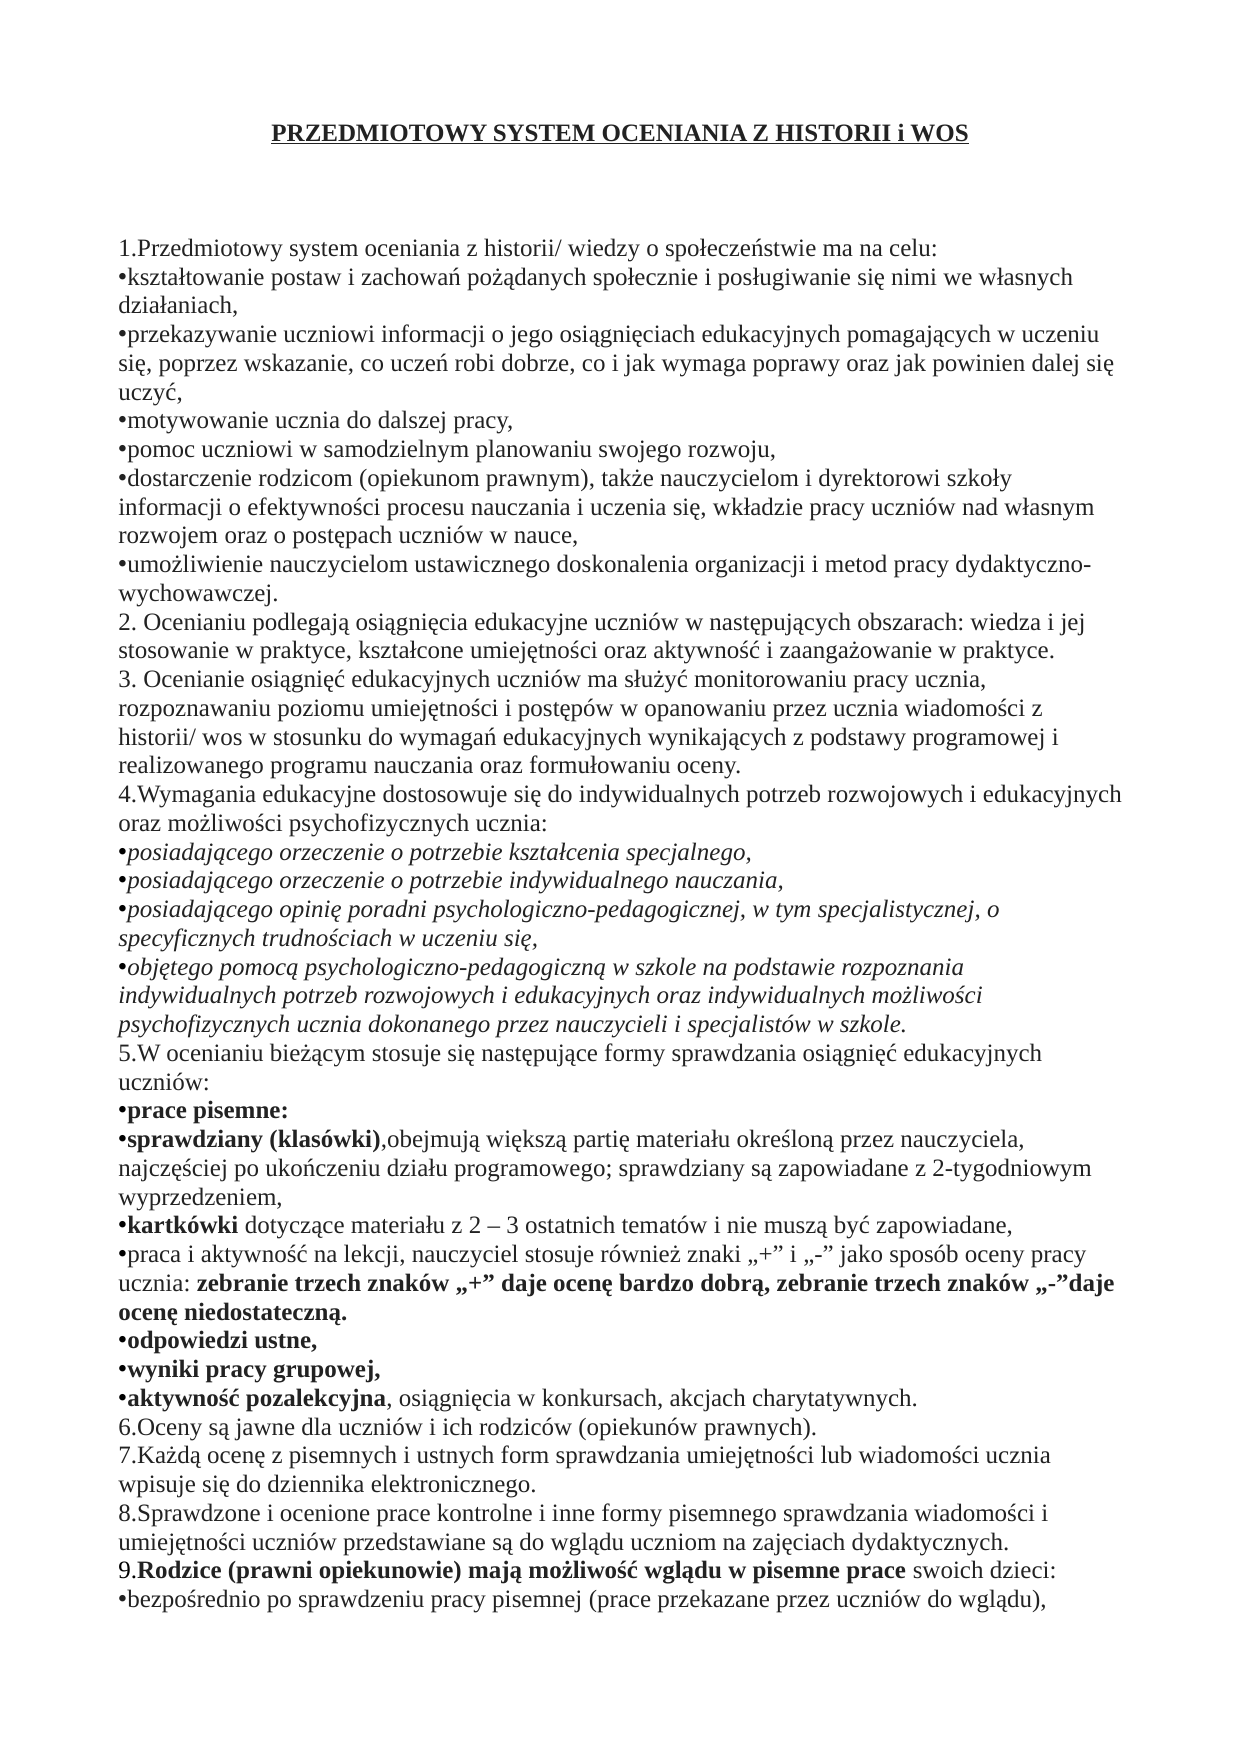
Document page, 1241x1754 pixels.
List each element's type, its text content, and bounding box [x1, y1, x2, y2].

list Rodzice (prawni opiekunowie) mają możliwość wglądu w pisemne prace swoich dzieci: [118, 1556, 1122, 1584]
list praca i aktywność na lekcji, nauczyciel stosuje również znaki „+” i „-” jako sposób oceny pracy ucznia: zebranie trzech znaków „+” daje ocenę bardzo dobrą, zebranie trzech znaków „-”daje ocenę niedostateczną. [118, 1239, 1122, 1326]
list posiadającego opinię poradni psychologiczno-pedagogicznej, w tym specjalistycznej, o specyficznych trudnościach w uczeniu się, [118, 894, 1122, 952]
list kształtowanie postaw i zachowań pożądanych społecznie i posługiwanie się nimi we własnych działaniach, [118, 262, 1122, 319]
list objętego pomocą psychologiczno-pedagogiczną w szkole na podstawie rozpoznania indywidualnych potrzeb rozwojowych i edukacyjnych oraz indywidualnych możliwości psychofizycznych ucznia dokonanego przez nauczycieli i specjalistów w szkole. [118, 952, 1122, 1038]
list 3. Ocenianie osiągnięć edukacyjnych uczniów ma służyć monitorowaniu pracy ucznia, rozpoznawaniu poziomu umiejętności i postępów w opanowaniu przez ucznia wiadomości z historii/ wos w stosunku do wymagań edukacyjnych wynikających z podstawy programowej i realizowanego programu nauczania oraz formułowaniu oceny. [118, 664, 1122, 779]
list aktywność pozalekcyjna, osiągnięcia w konkursach, akcjach charytatywnych. [118, 1383, 1122, 1412]
list wyniki pracy grupowej, [118, 1354, 1122, 1383]
list Sprawdzone i ocenione prace kontrolne i inne formy pisemnego sprawdzania wiadomości i umiejętności uczniów przedstawiane są do wglądu uczniom na zajęciach dydaktycznych. [118, 1498, 1122, 1556]
list Każdą ocenę z pisemnych i ustnych form sprawdzania umiejętności lub wiadomości ucznia wpisuje się do dziennika elektronicznego. [118, 1441, 1122, 1498]
list umożliwienie nauczycielom ustawicznego doskonalenia organizacji i metod pracy dydaktyczno-wychowawczej. [118, 549, 1122, 607]
list 2. Ocenianiu podlegają osiągnięcia edukacyjne uczniów w następujących obszarach: wiedza i jej stosowanie w praktyce, kształcone umiejętności oraz aktywność i zaangażowanie w praktyce. [118, 607, 1122, 664]
list W ocenianiu bieżącym stosuje się następujące formy sprawdzania osiągnięć edukacyjnych uczniów: [118, 1038, 1122, 1096]
list bezpośrednio po sprawdzeniu pracy pisemnej (prace przekazane przez uczniów do wglądu), [118, 1584, 1122, 1613]
list odpowiedzi ustne, [118, 1326, 1122, 1354]
list sprawdziany (klasówki),obejmują większą partię materiału określoną przez nauczyciela, najczęściej po ukończeniu działu programowego; sprawdziany są zapowiadane z 2-tygodniowym wyprzedzeniem, [118, 1124, 1122, 1211]
text PRZEDMIOTOWY SYSTEM OCENIANIA Z HISTORII i WOS [118, 118, 1122, 147]
list kartkówki dotyczące materiału z 2 – 3 ostatnich tematów i nie muszą być zapowiadane, [118, 1211, 1122, 1239]
list pomoc uczniowi w samodzielnym planowaniu swojego rozwoju, [118, 434, 1122, 463]
list motywowanie ucznia do dalszej pracy, [118, 406, 1122, 434]
list Oceny są jawne dla uczniów i ich rodziców (opiekunów prawnych). [118, 1412, 1122, 1441]
list Wymagania edukacyjne dostosowuje się do indywidualnych potrzeb rozwojowych i edukacyjnych oraz możliwości psychofizycznych ucznia: [118, 779, 1122, 837]
list posiadającego orzeczenie o potrzebie indywidualnego nauczania, [118, 866, 1122, 894]
list posiadającego orzeczenie o potrzebie kształcenia specjalnego, [118, 837, 1122, 866]
list przekazywanie uczniowi informacji o jego osiągnięciach edukacyjnych pomagających w uczeniu się, poprzez wskazanie, co uczeń robi dobrze, co i jak wymaga poprawy oraz jak powinien dalej się uczyć, [118, 319, 1122, 406]
list prace pisemne: [118, 1096, 1122, 1124]
list Przedmiotowy system oceniania z historii/ wiedzy o społeczeństwie ma na celu: [118, 233, 1122, 262]
list dostarczenie rodzicom (opiekunom prawnym), także nauczycielom i dyrektorowi szkoły informacji o efektywności procesu nauczania i uczenia się, wkładzie pracy uczniów nad własnym rozwojem oraz o postępach uczniów w nauce, [118, 463, 1122, 549]
